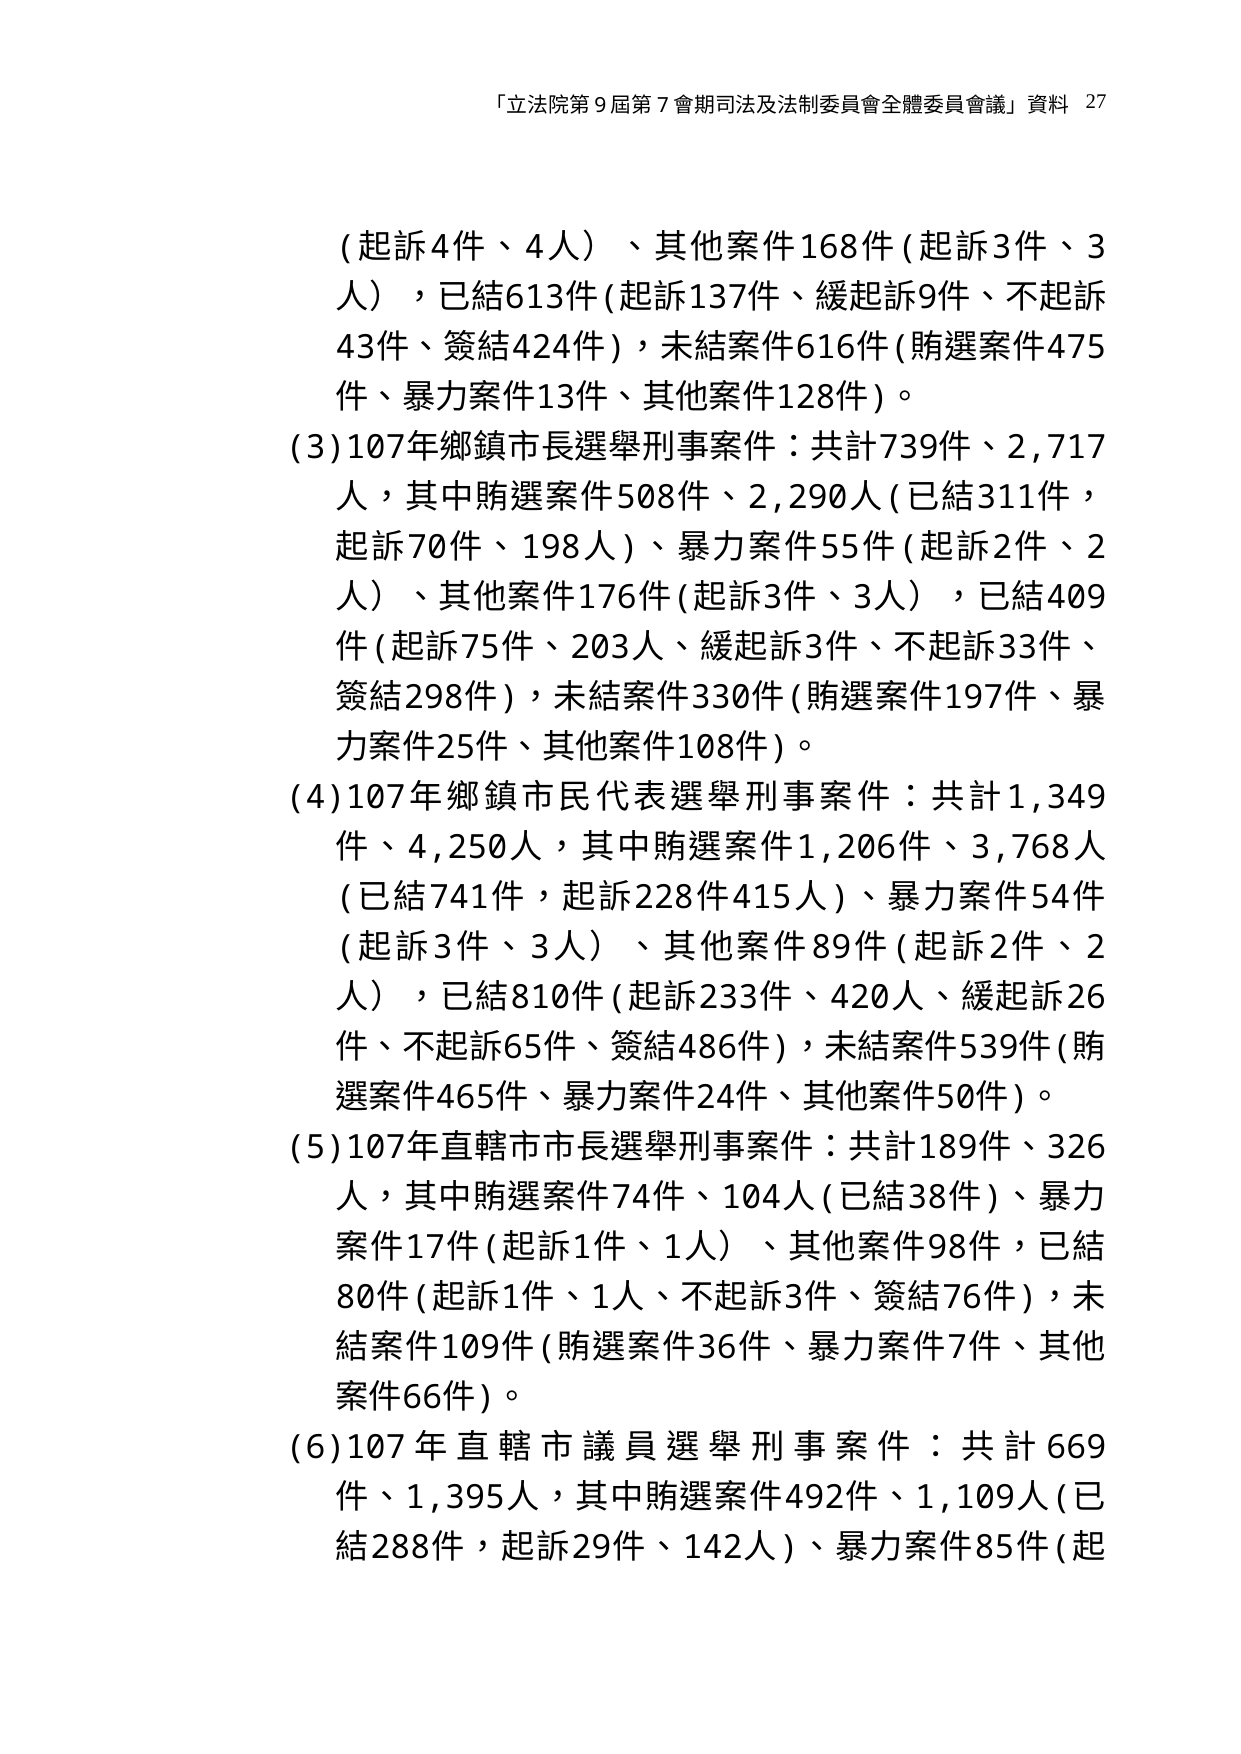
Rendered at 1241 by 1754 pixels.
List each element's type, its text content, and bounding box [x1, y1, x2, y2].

text (4)107年鄉鎮市民代表選舉刑事案件：共計1,349件、4,250人，其中賄選案件1,206件、3,768人(已結741件，起訴228件415人)、暴力案件54件(起訴3件、3人）、其他案件89件(起訴2件、2人），已結810件(起訴233件、420人、緩起訴26件、不起訴65件、簽結486件)，未結案件539件(賄選案件465件、暴力案件24件、其他案件50件)。 [285, 769, 1106, 1119]
text (起訴4件、4人）、其他案件168件(起訴3件、3人），已結613件(起訴137件、緩起訴9件、不起訴43件、簽結424件)，未結案件616件(賄選案件475件、暴力案件13件、其他案件128件)。 [285, 219, 1106, 419]
text (5)107年直轄市市長選舉刑事案件：共計189件、326人，其中賄選案件74件、104人(已結38件)、暴力案件17件(起訴1件、1人）、其他案件98件，已結80件(起訴1件、1人、不起訴3件、簽結76件)，未結案件109件(賄選案件36件、暴力案件7件、其他案件66件)。 [285, 1119, 1106, 1419]
text (6)107年直轄市議員選舉刑事案件：共計669件、1,395人，其中賄選案件492件、1,109人(已結288件，起訴29件、142人)、暴力案件85件(起 [285, 1419, 1106, 1569]
text (3)107年鄉鎮市長選舉刑事案件：共計739件、2,717人，其中賄選案件508件、2,290人(已結311件，起訴70件、198人)、暴力案件55件(起訴2件、2人）、其他案件176件(起訴3件、3人），已結409件(起訴75件、203人、緩起訴3件、不起訴33件、簽結298件)，未結案件330件(賄選案件197件、暴力案件25件、其他案件108件)。 [285, 419, 1106, 769]
